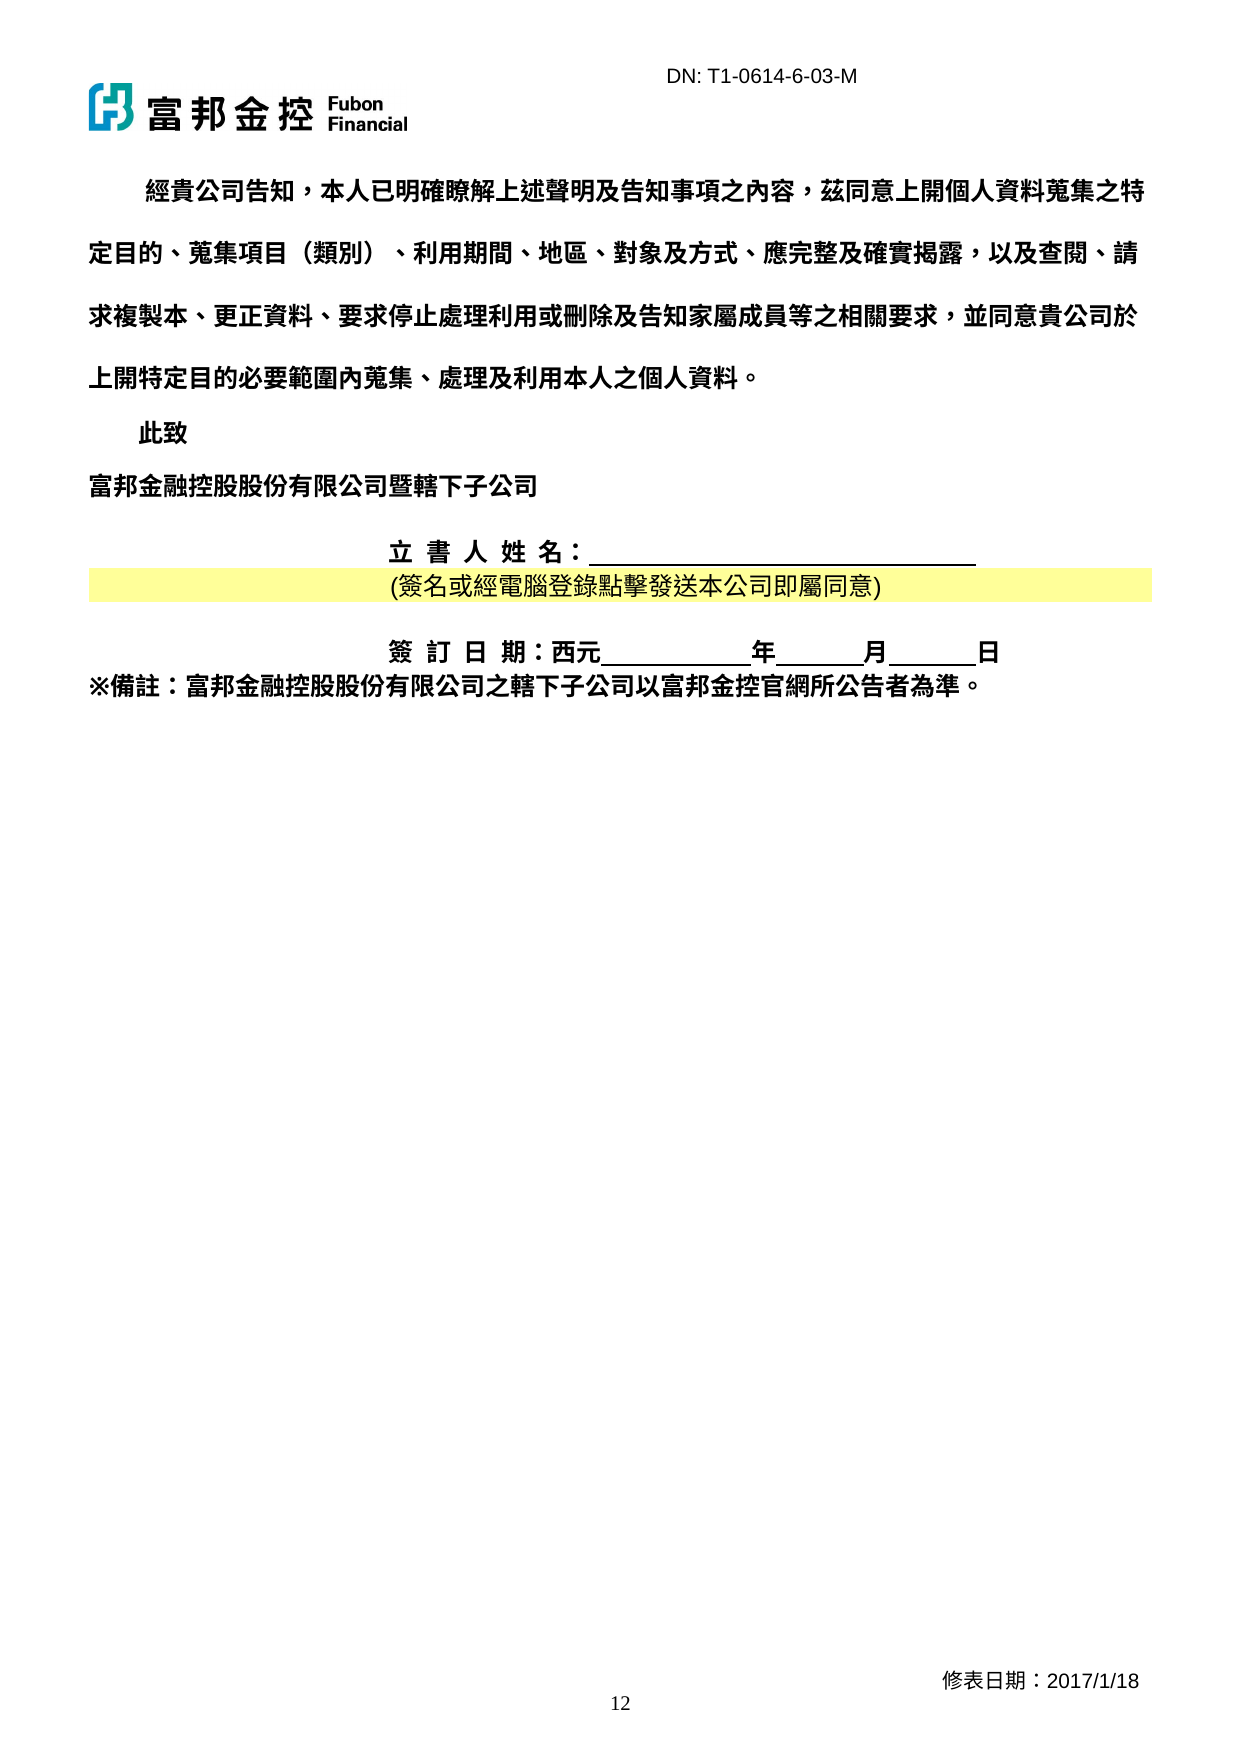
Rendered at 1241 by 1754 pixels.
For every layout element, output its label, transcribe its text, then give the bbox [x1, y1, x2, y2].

text 簽 訂 日 期：西元 年 月 日 [389, 635, 1152, 668]
text 立 書 人 姓 名： [389, 535, 1152, 568]
text ※備註：富邦金融控股股份有限公司之轄下子公司以富邦金控官網所公告者為準。 [89, 668, 1152, 702]
text 此致 [89, 416, 1152, 449]
text 經貴公司告知，本人已明確瞭解上述聲明及告知事項之內容，茲同意上開個人資料蒐集之特定目的、蒐集項目（類別）、利用期間、地區、對象及方式、應完整及確實揭露，以及查閱、請求複製本、更正資料、要求停止處理利用或刪除及告知家屬成員等之相關要求，並同意貴公司於上開特定目的必要範圍內蒐集、處理及利用本人之個人資料。 [89, 147, 1152, 397]
text (簽名或經電腦登錄點擊發送本公司即屬同意) [89, 568, 1152, 602]
text 富邦金融控股股份有限公司暨轄下子公司 [89, 468, 1152, 502]
